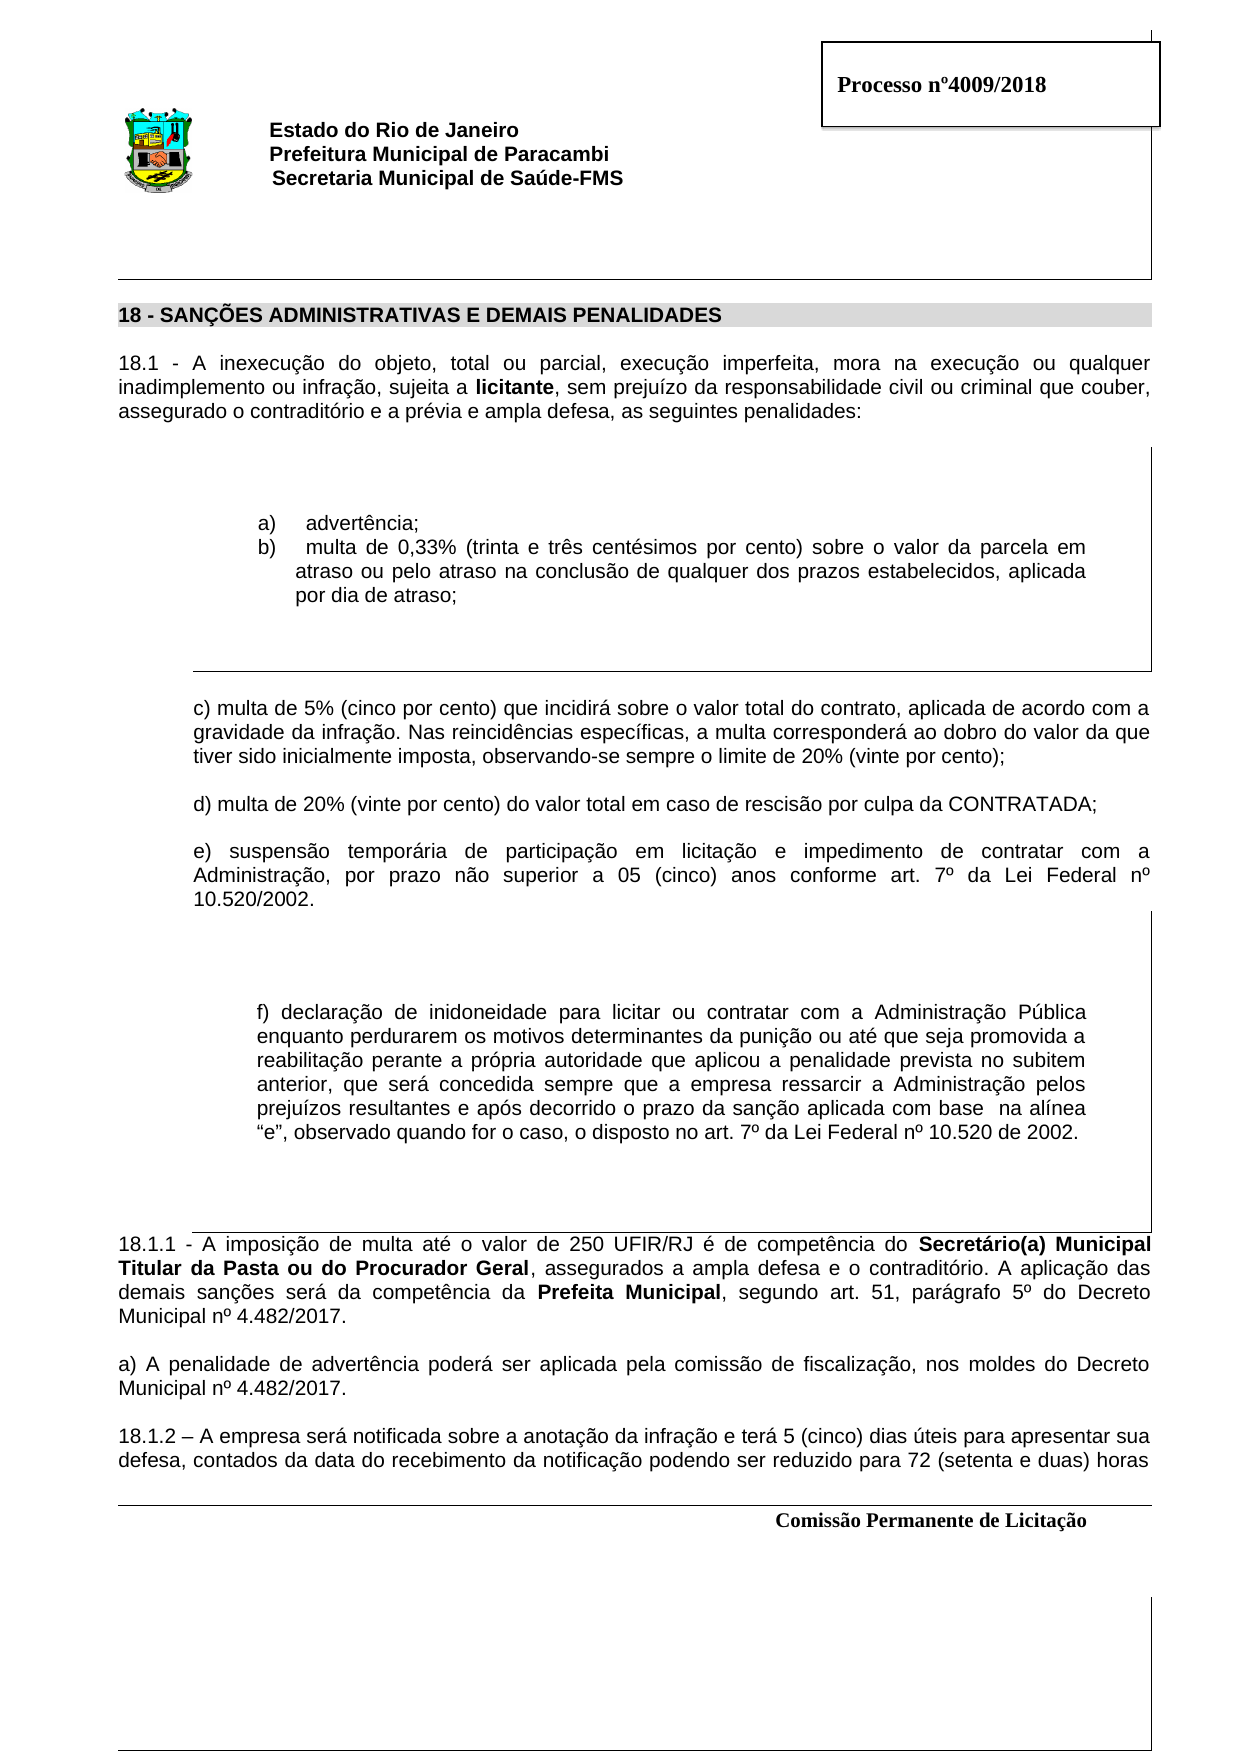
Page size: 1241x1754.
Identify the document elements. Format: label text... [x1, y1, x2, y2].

list multa de 0,33% (trinta e três centésimos por cento) sobre o valor da parcela em atraso ou pelo atraso na conclusão de qualquer dos prazos estabelecidos, aplicada por dia de atraso; [193, 535, 1151, 671]
text a) A penalidade de advertência poderá ser aplicada pela comissão de fiscalização, nos moldes do Decreto Municipal nº 4.482/2017. [118, 1352, 1152, 1400]
text 18.1.1 - A imposição de multa até o valor de 250 UFIR/RJ é de competência do Secretário(a) Municipal Titular da Pasta ou do Procurador Geral, assegurados a ampla defesa e o contraditório. A aplicação das demais sanções será da competência da Prefeita Municipal, segundo art. 51, parágrafo 5º do Decreto Municipal nº 4.482/2017. [118, 1232, 1152, 1328]
text 18 - SANÇÕES ADMINISTRATIVAS E DEMAIS PENALIDADES [118, 303, 1152, 327]
text 18.1 - A inexecução do objeto, total ou parcial, execução imperfeita, mora na execução ou qualquer inadimplemento ou infração, sujeita a licitante, sem prejuízo da responsabilidade civil ou criminal que couber, assegurado o contraditório e a prévia e ampla defesa, as seguintes penalidades: [118, 351, 1152, 423]
text f) declaração de inidoneidade para licitar ou contratar com a Administração Pública enquanto perdurarem os motivos determinantes da punição ou até que seja promovida a reabilitação perante a própria autoridade que aplicou a penalidade prevista no subitem anterior, que será concedida sempre que a empresa ressarcir a Administração pelos prejuízos resultantes e após decorrido o prazo da sanção aplicada com base na alínea “e”, observado quando for o caso, o disposto no art. 7º da Lei Federal nº 10.520 de 2002. [192, 1000, 1151, 1143]
text d) multa de 20% (vinte por cento) do valor total em caso de rescisão por culpa da CONTRATADA; [193, 791, 1152, 815]
text 18.1.2 – A empresa será notificada sobre a anotação da infração e terá 5 (cinco) dias úteis para apresentar sua defesa, contados da data do recebimento da notificação podendo ser reduzido para 72 (setenta e duas) horas [118, 1424, 1152, 1472]
list advertência; [193, 447, 1151, 535]
text e) suspensão temporária de participação em licitação e impedimento de contratar com a Administração, por prazo não superior a 05 (cinco) anos conforme art. 7º da Lei Federal nº 10.520/2002. [193, 839, 1152, 911]
text c) multa de 5% (cinco por cento) que incidirá sobre o valor total do contrato, aplicada de acordo com a gravidade da infração. Nas reincidências específicas, a multa corresponderá ao dobro do valor da que tiver sido inicialmente imposta, observando-se sempre o limite de 20% (vinte por cento); [193, 696, 1152, 767]
